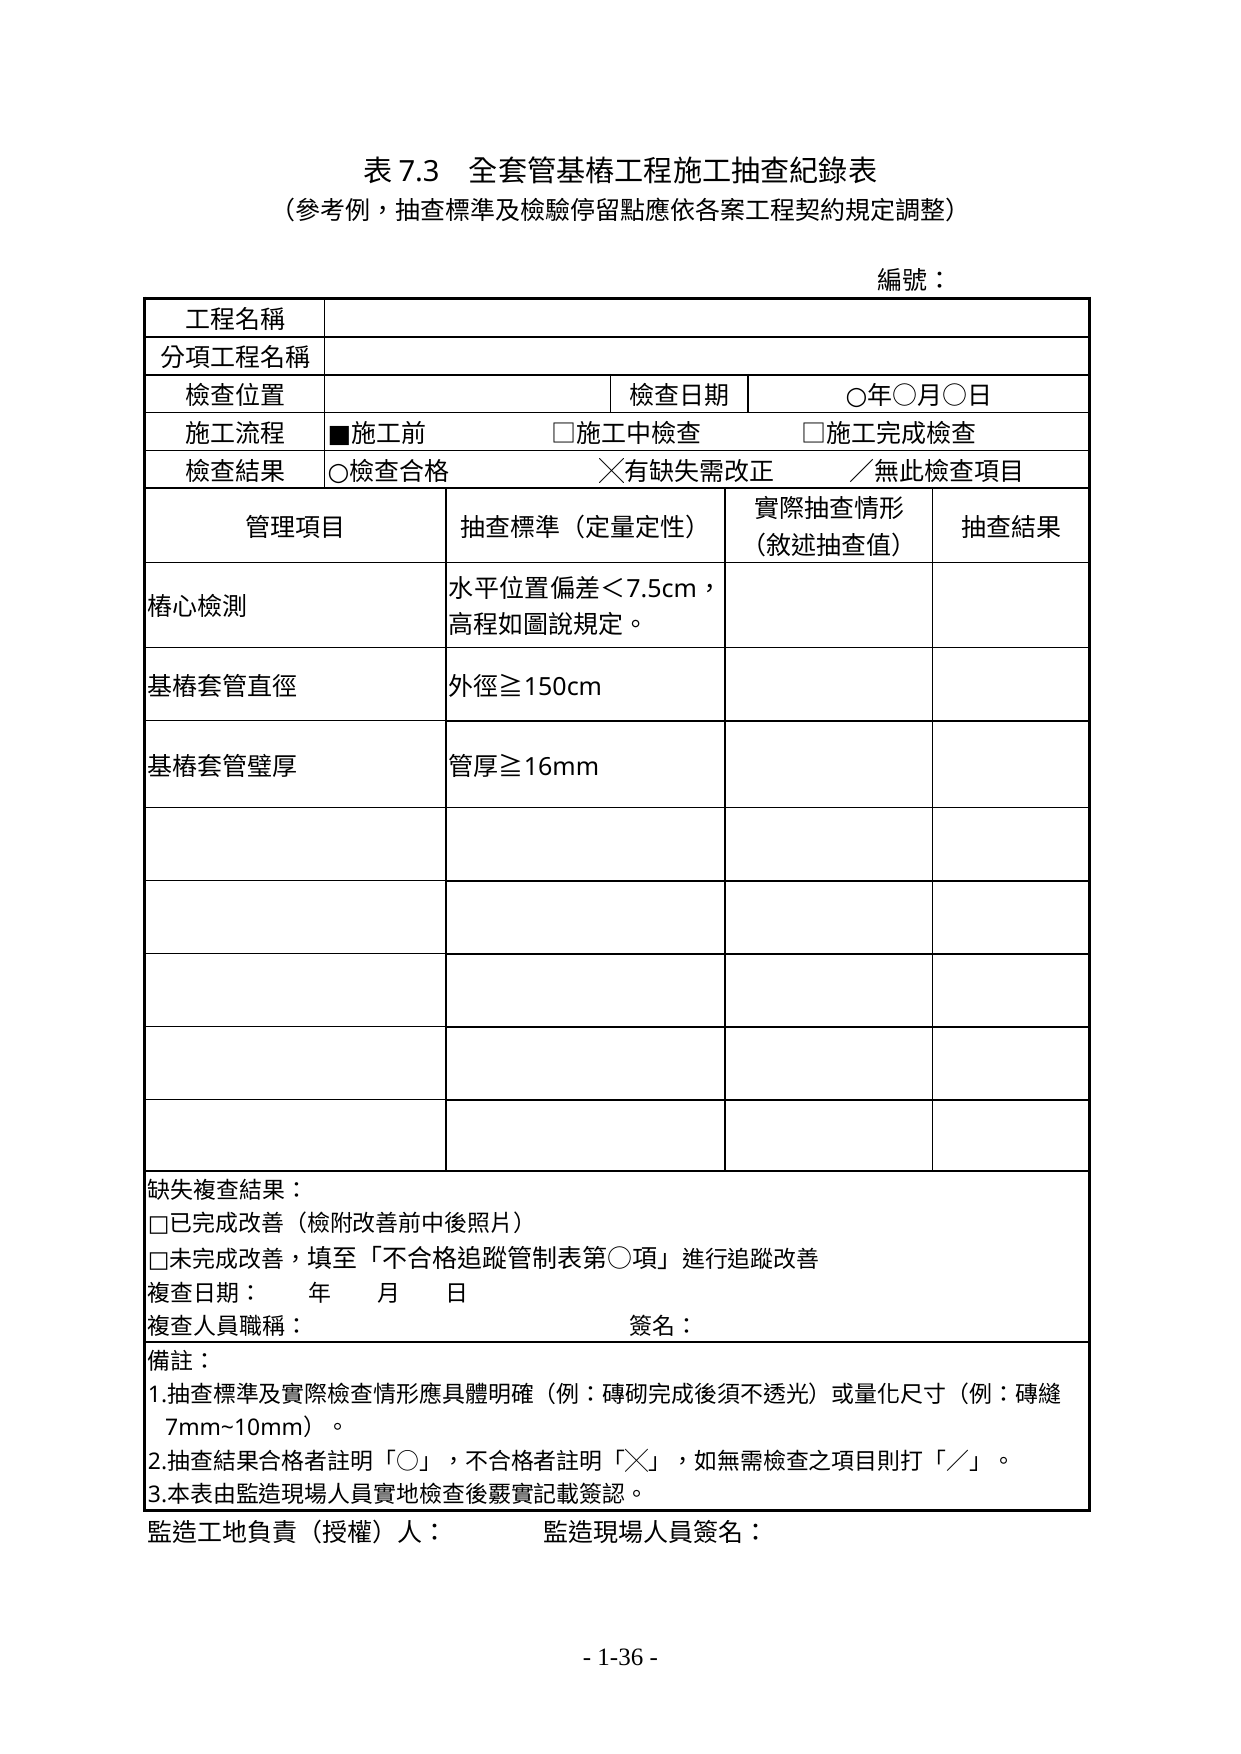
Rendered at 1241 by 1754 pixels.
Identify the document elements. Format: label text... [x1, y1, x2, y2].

table_cell [447, 1028, 724, 1099]
table_cell 施工流程 [146, 413, 324, 449]
table_cell [726, 1101, 932, 1170]
table_cell 抽查結果 [933, 489, 1088, 561]
table_cell [933, 955, 1088, 1026]
table_cell 管理項目 [146, 489, 445, 561]
table_header 工程名稱 [146, 300, 324, 336]
table_cell 備註： 1.抽查標準及實際檢查情形應具體明確（例：磚砌完成後須不透光）或量化尺寸（例：磚縫7mm~10mm）。 2.抽查結果合格者註明「○」，不合格者註明「╳」，如無需檢查之項目則打「／」。 3.本表由監造現場人員實地檢查後覈實記載簽認。 [146, 1343, 1088, 1509]
table_cell [933, 648, 1088, 720]
table_cell [933, 808, 1088, 880]
table_cell [726, 722, 932, 807]
table_cell 外徑≧150cm [447, 648, 724, 720]
text 表7.3 全套管基樁工程施工抽查紀錄表 [148, 148, 1092, 190]
table_cell 基樁套管璧厚 [146, 721, 445, 807]
table_cell [146, 808, 445, 880]
table_cell [933, 722, 1088, 807]
table_cell [933, 1101, 1088, 1170]
table_cell [933, 1028, 1088, 1099]
table_cell [325, 376, 610, 412]
table_cell [933, 563, 1088, 647]
table_cell 分項工程名稱 [146, 338, 324, 374]
table_cell ○檢查合格 ╳有缺失需改正 ／無此檢查項目 [325, 451, 1088, 487]
table_cell [726, 808, 932, 880]
table_cell [325, 338, 1088, 374]
table_cell 水平位置偏差＜7.5cm，高程如圖說規定。 [447, 563, 724, 647]
table_cell 樁心檢測 [146, 563, 445, 647]
table_cell [146, 881, 445, 953]
table_cell [146, 1100, 445, 1170]
table_cell 檢查結果 [146, 451, 324, 487]
text 監造工地負責（授權）人： 監造現場人員簽名： [148, 1512, 1092, 1548]
table_cell 檢查位置 [146, 376, 324, 412]
table_cell [146, 1027, 445, 1099]
table_cell 缺失複查結果： □已完成改善（檢附改善前中後照片） □未完成改善，填至「不合格追蹤管制表第○項」進行追蹤改善 複查日期： 年 月 日 複查人員職稱： 簽名： [146, 1172, 1088, 1341]
table_header [325, 300, 1088, 336]
table_cell 管厚≧16mm [447, 722, 724, 807]
table_cell 檢查日期 [611, 376, 747, 412]
text 編號： [877, 260, 1092, 297]
table_cell [447, 955, 724, 1026]
table_cell [726, 1028, 932, 1099]
table_cell 抽查標準（定量定性） [447, 489, 724, 561]
table_cell ■施工前 □施工中檢查 □施工完成檢查 [325, 413, 1088, 449]
table_cell [933, 882, 1088, 953]
table_cell 實際抽查情形 （敘述抽查值） [726, 489, 932, 561]
table_cell [726, 648, 932, 720]
table_cell [726, 955, 932, 1026]
table_cell ○年○月○日 [749, 376, 1088, 412]
table_cell [146, 954, 445, 1026]
table_cell [726, 563, 932, 647]
table_cell 基樁套管直徑 [146, 648, 445, 720]
text （參考例，抽查標準及檢驗停留點應依各案工程契約規定調整） [148, 190, 1092, 226]
table_cell [726, 882, 932, 953]
table_cell [447, 808, 724, 880]
table_cell [447, 882, 724, 953]
table_cell [447, 1101, 724, 1170]
